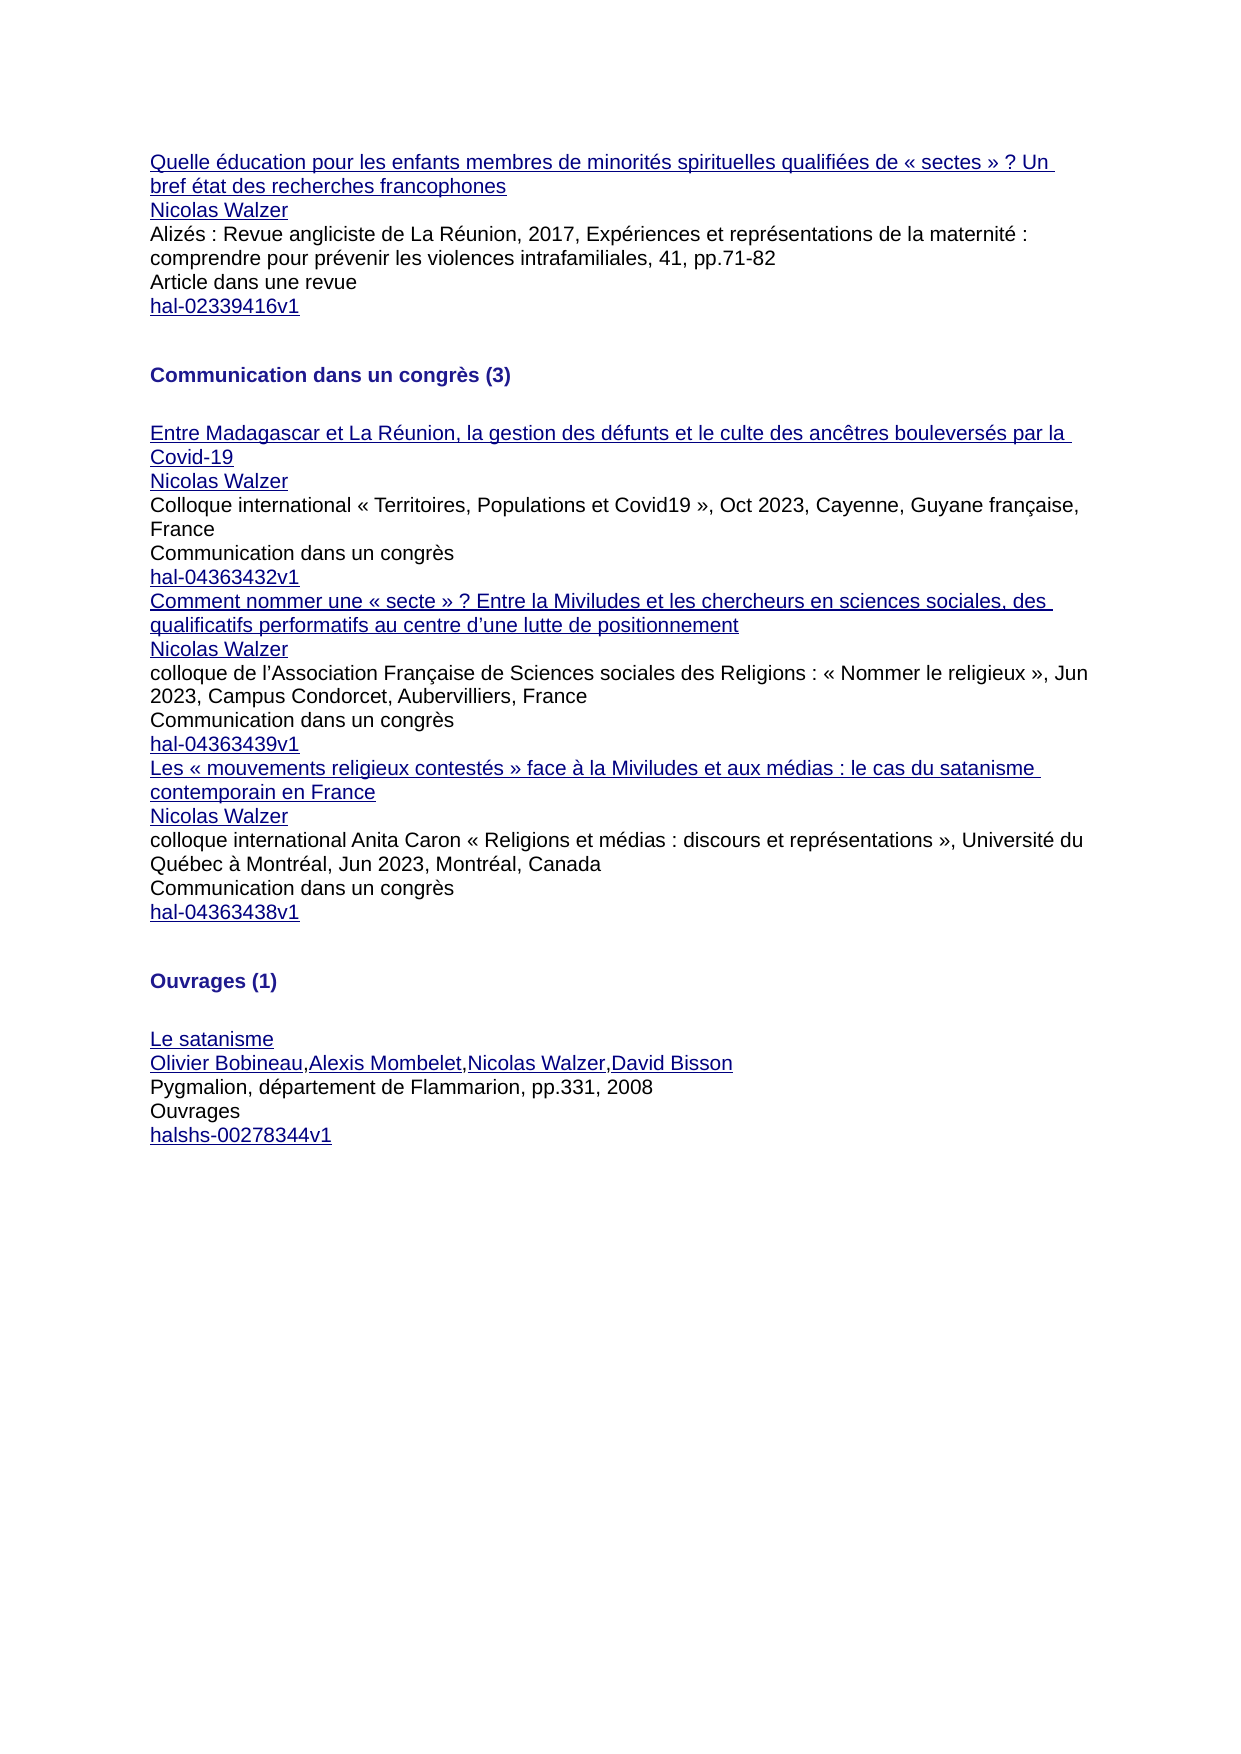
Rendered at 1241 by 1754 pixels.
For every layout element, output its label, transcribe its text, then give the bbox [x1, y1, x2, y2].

table_cell Les « mouvements religieux contestés » face à la Miviludes et aux médias : le cas du satanisme contemporain en France Nicolas Walzer colloque international Anita Caron « Religions et médias : discours et représentations », Université du Québec à Montréal, Jun 2023, Montréal, Canada Communication dans un congrès hal-04363438v1 [150, 756, 1090, 924]
table_header Le satanisme Olivier Bobineau,Alexis Mombelet,Nicolas Walzer,David Bisson Pygmalion, département de Flammarion, pp.331, 2008 Ouvrages halshs-00278344v1 [150, 1027, 1090, 1147]
table_cell Comment nommer une « secte » ? Entre la Miviludes et les chercheurs en sciences sociales, des qualificatifs performatifs au centre d’une lutte de positionnement Nicolas Walzer colloque de l’Association Française de Sciences sociales des Religions : « Nommer le religieux », Jun 2023, Campus Condorcet, Aubervilliers, France Communication dans un congrès hal-04363439v1 [150, 589, 1090, 756]
table_cell Quelle éducation pour les enfants membres de minorités spirituelles qualifiées de « sectes » ? Un bref état des recherches francophones Nicolas Walzer Alizés : Revue angliciste de La Réunion, 2017, Expériences et représentations de la maternité : comprendre pour prévenir les violences intrafamiliales, 41, pp.71-82 Article dans une revue hal-02339416v1 [150, 150, 1090, 318]
table_header Entre Madagascar et La Réunion, la gestion des défunts et le culte des ancêtres bouleversés par la Covid-19 Nicolas Walzer Colloque international « Territoires, Populations et Covid19 », Oct 2023, Cayenne, Guyane française, France Communication dans un congrès hal-04363432v1 [150, 421, 1090, 588]
subtitle Communication dans un congrès (3) [150, 362, 1090, 386]
subtitle Ouvrages (1) [150, 969, 1090, 993]
